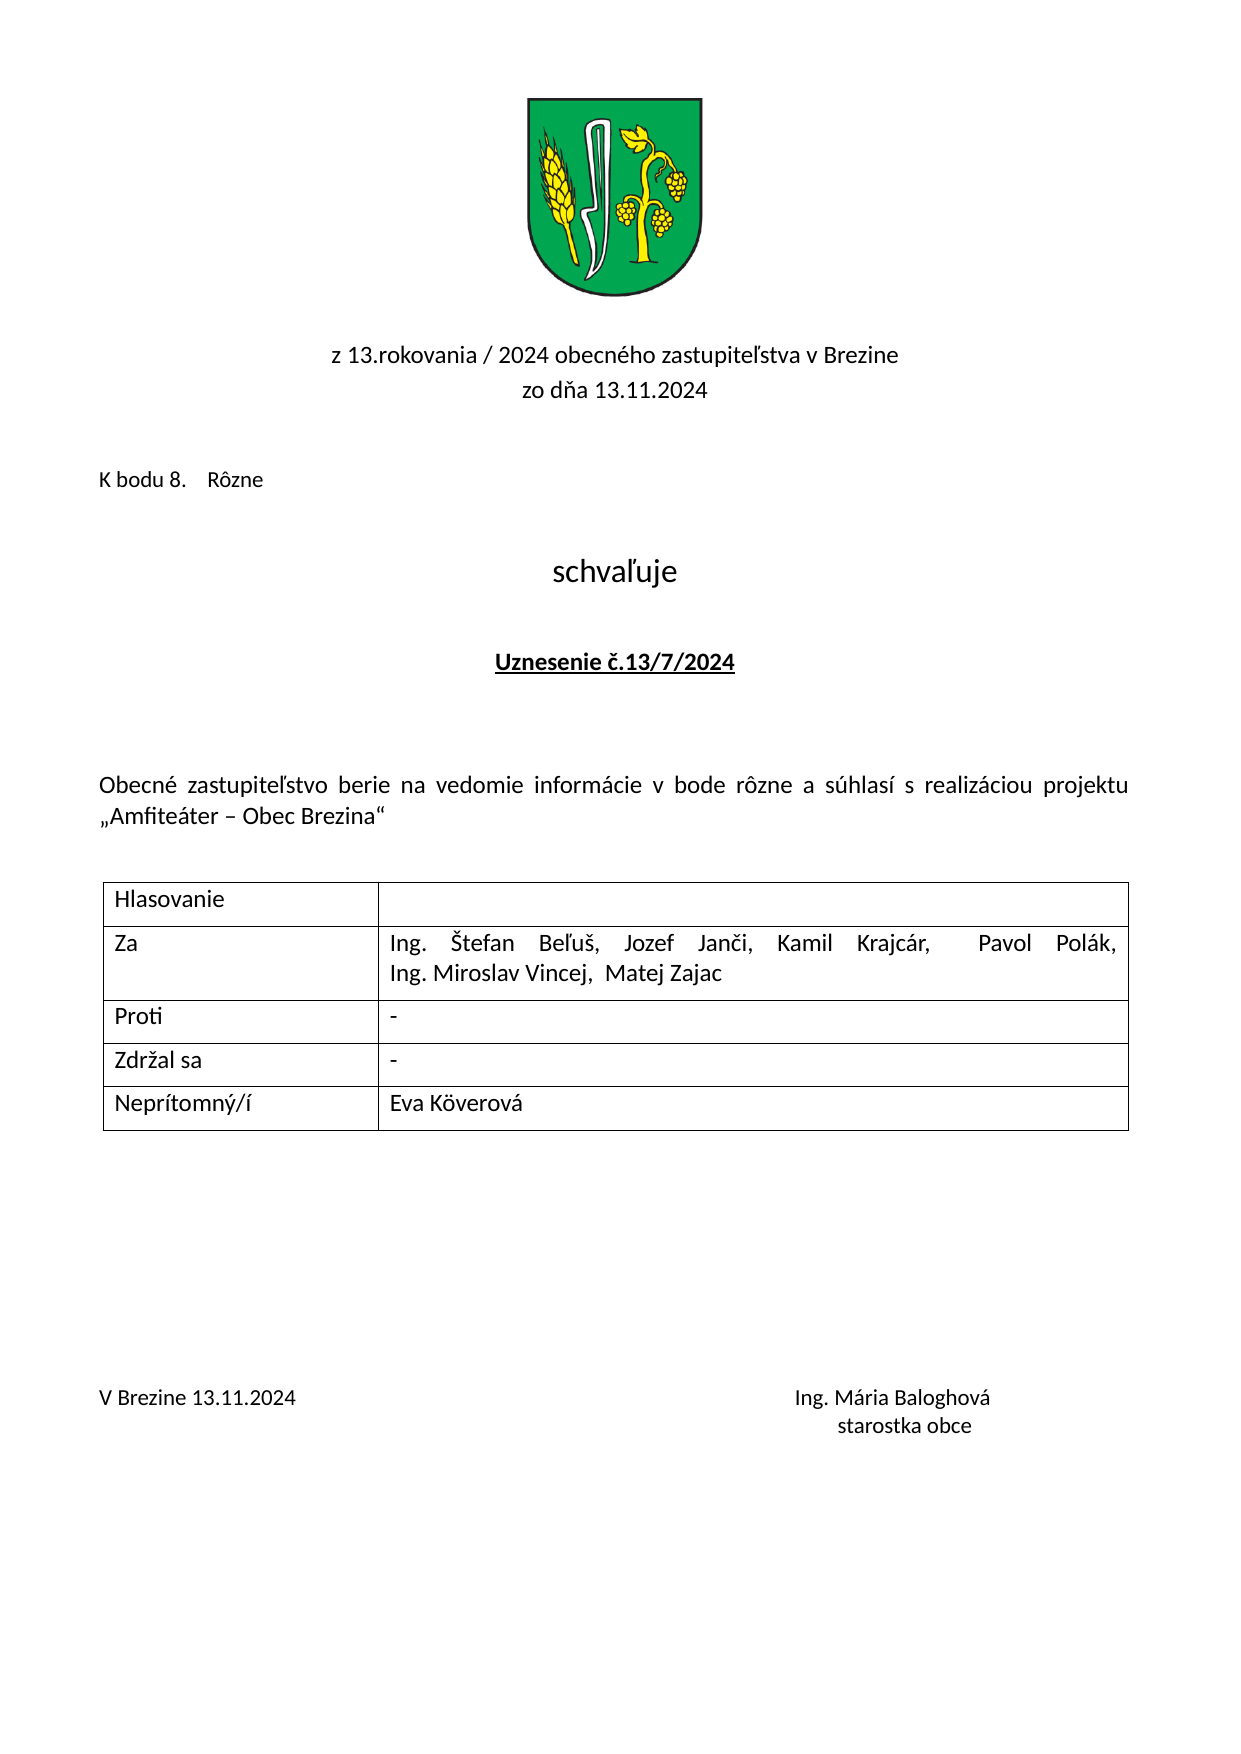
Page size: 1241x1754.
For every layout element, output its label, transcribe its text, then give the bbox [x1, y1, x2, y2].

text V Brezine 13.11.2024 Ing. Mária Baloghová [99, 1383, 1131, 1411]
text zo dňa 13.11.2024 [99, 374, 1131, 405]
text z 13.rokovania / 2024 obecného zastupiteľstva v Brezine [99, 339, 1131, 370]
table_header Hlasovanie [104, 883, 378, 926]
table_header [379, 883, 1128, 926]
table_cell - [379, 1001, 1128, 1043]
text K bodu 8. Rôzne [99, 466, 1131, 493]
table_cell Ing. Štefan Beľuš, Jozef Janči, Kamil Krajcár, Pavol Polák, Ing. Miroslav Vincej, Matej Zajac [379, 927, 1128, 999]
table_cell Eva Köverová [379, 1087, 1128, 1129]
table_cell - [379, 1044, 1128, 1086]
picture [511, 92, 719, 301]
table_cell Neprítomný/í [104, 1087, 378, 1129]
text starostka obce [99, 1411, 1131, 1439]
table_cell Proti [104, 1001, 378, 1043]
table_cell Zdržal sa [104, 1044, 378, 1086]
text schvaľuje [99, 549, 1131, 590]
text Uznesenie č.13/7/2024 [99, 646, 1131, 677]
table_cell Za [104, 927, 378, 999]
list Obecné zastupiteľstvo berie na vedomie informácie v bode rôzne a súhlasí s realizáciou projektu „Amfiteáter – Obec Brezina“ [99, 770, 1131, 831]
